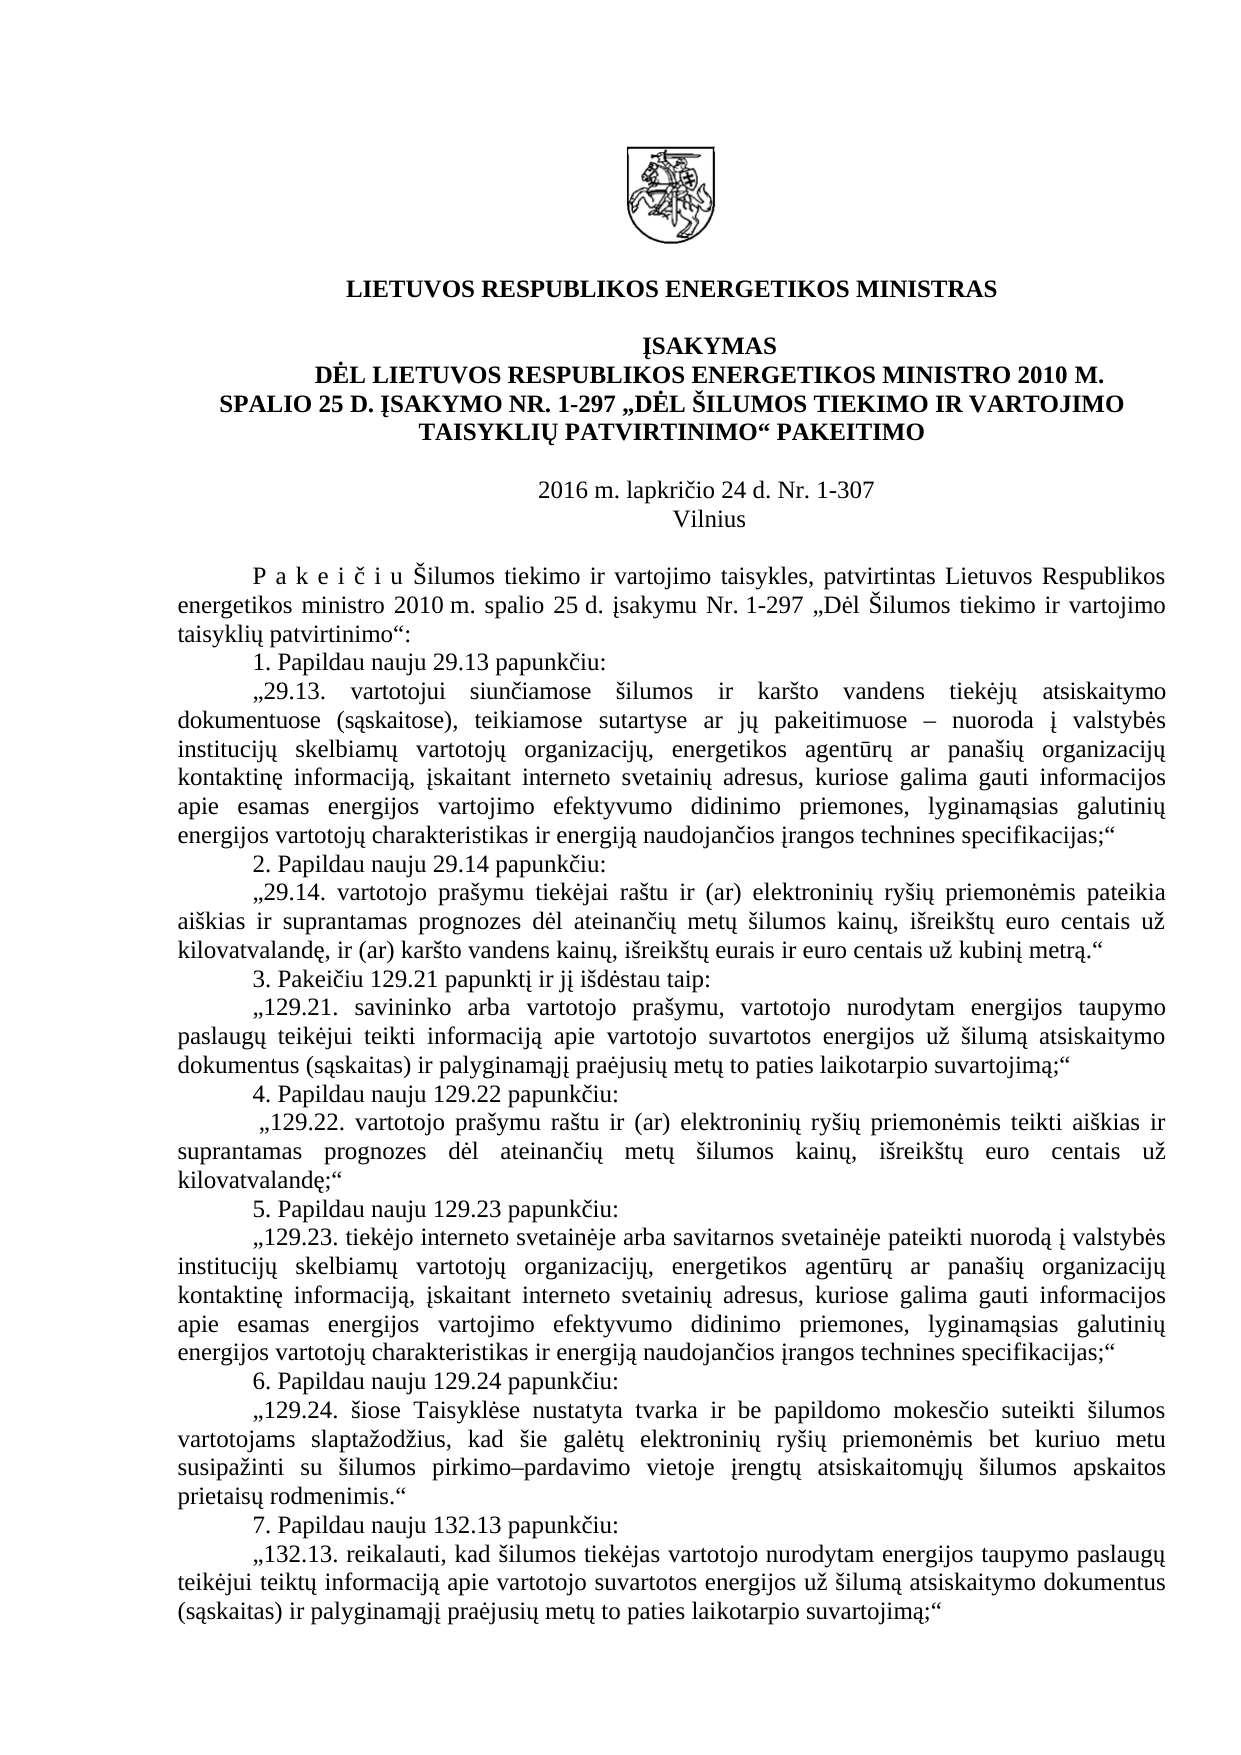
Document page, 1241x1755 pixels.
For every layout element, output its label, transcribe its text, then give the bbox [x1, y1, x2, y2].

text 6. Papildau nauju 129.24 papunkčiu: [177, 1366, 1166, 1395]
text „129.24. šiose Taisyklėse nustatyta tvarka ir be papildomo mokesčio suteikti šilumos vartotojams slaptažodžius, kad šie galėtų elektroninių ryšių priemonėmis bet kuriuo metu susipažinti su šilumos pirkimo–pardavimo vietoje įrengtų atsiskaitomųjų šilumos apskaitos prietaisų rodmenimis.“ [177, 1395, 1166, 1510]
text „132.13. reikalauti, kad šilumos tiekėjas vartotojo nurodytam energijos taupymo paslaugų teikėjui teiktų informaciją apie vartotojo suvartotos energijos už šilumą atsiskaitymo dokumentus (sąskaitas) ir palyginamąjį praėjusių metų to paties laikotarpio suvartojimą;“ [177, 1539, 1166, 1625]
text „129.23. tiekėjo interneto svetainėje arba savitarnos svetainėje pateikti nuorodą į valstybės institucijų skelbiamų vartotojų organizacijų, energetikos agentūrų ar panašių organizacijų kontaktinę informaciją, įskaitant interneto svetainių adresus, kuriose galima gauti informacijos apie esamas energijos vartojimo efektyvumo didinimo priemones, lyginamąsias galutinių energijos vartotojų charakteristikas ir energiją naudojančios įrangos technines specifikacijas;“ [177, 1222, 1166, 1366]
text „29.13. vartotojui siunčiamose šilumos ir karšto vandens tiekėjų atsiskaitymo dokumentuose (sąskaitose), teikiamose sutartyse ar jų pakeitimuose – nuoroda į valstybės institucijų skelbiamų vartotojų organizacijų, energetikos agentūrų ar panašių organizacijų kontaktinę informaciją, įskaitant interneto svetainių adresus, kuriose galima gauti informacijos apie esamas energijos vartojimo efektyvumo didinimo priemones, lyginamąsias galutinių energijos vartotojų charakteristikas ir energiją naudojančios įrangos technines specifikacijas;“ [177, 676, 1166, 849]
text „29.14. vartotojo prašymu tiekėjai raštu ir (ar) elektroninių ryšių priemonėmis pateikia aiškias ir suprantamas prognozes dėl ateinančių metų šilumos kainų, išreikštų euro centais už kilovatvalandę, ir (ar) karšto vandens kainų, išreikštų eurais ir euro centais už kubinį metrą.“ [177, 877, 1166, 964]
text 2016 m. lapkričio 24 d. Nr. 1-307 [177, 475, 1166, 504]
text 5. Papildau nauju 129.23 papunkčiu: [177, 1194, 1166, 1222]
text Vilnius [177, 504, 1166, 532]
text 7. Papildau nauju 132.13 papunkčiu: [177, 1510, 1166, 1539]
text DĖL LIETUVOS RESPUBLIKOS ENERGETIKOS MINISTRO 2010 M. SPALIO 25 D. ĮSAKYMO NR. 1-297 „DĖL ŠILUMOS TIEKIMO IR VARTOJIMO TAISYKLIŲ PATVIRTINIMO“ PAKEITIMO [177, 360, 1166, 446]
text „129.21. savininko arba vartotojo prašymu, vartotojo nurodytam energijos taupymo paslaugų teikėjui teikti informaciją apie vartotojo suvartotos energijos už šilumą atsiskaitymo dokumentus (sąskaitas) ir palyginamąjį praėjusių metų to paties laikotarpio suvartojimą;“ [177, 992, 1166, 1079]
text P a k e i č i u Šilumos tiekimo ir vartojimo taisykles, patvirtintas Lietuvos Respublikos energetikos ministro 2010 m. spalio 25 d. įsakymu Nr. 1-297 „Dėl Šilumos tiekimo ir vartojimo taisyklių patvirtinimo“: [177, 561, 1166, 647]
text 1. Papildau nauju 29.13 papunkčiu: [177, 647, 1166, 676]
text „129.22. vartotojo prašymu raštu ir (ar) elektroninių ryšių priemonėmis teikti aiškias ir suprantamas prognozes dėl ateinančių metų šilumos kainų, išreikštų euro centais už kilovatvalandę;“ [177, 1107, 1166, 1194]
text 4. Papildau nauju 129.22 papunkčiu: [177, 1079, 1166, 1107]
text 2. Papildau nauju 29.14 papunkčiu: [177, 849, 1166, 877]
text 3. Pakeičiu 129.21 papunktį ir jį išdėstau taip: [177, 964, 1166, 992]
text LIETUVOS RESPUBLIKOS ENERGETIKOS MINISTRAS [88, 274, 1166, 302]
text įsakymas [177, 331, 1166, 360]
